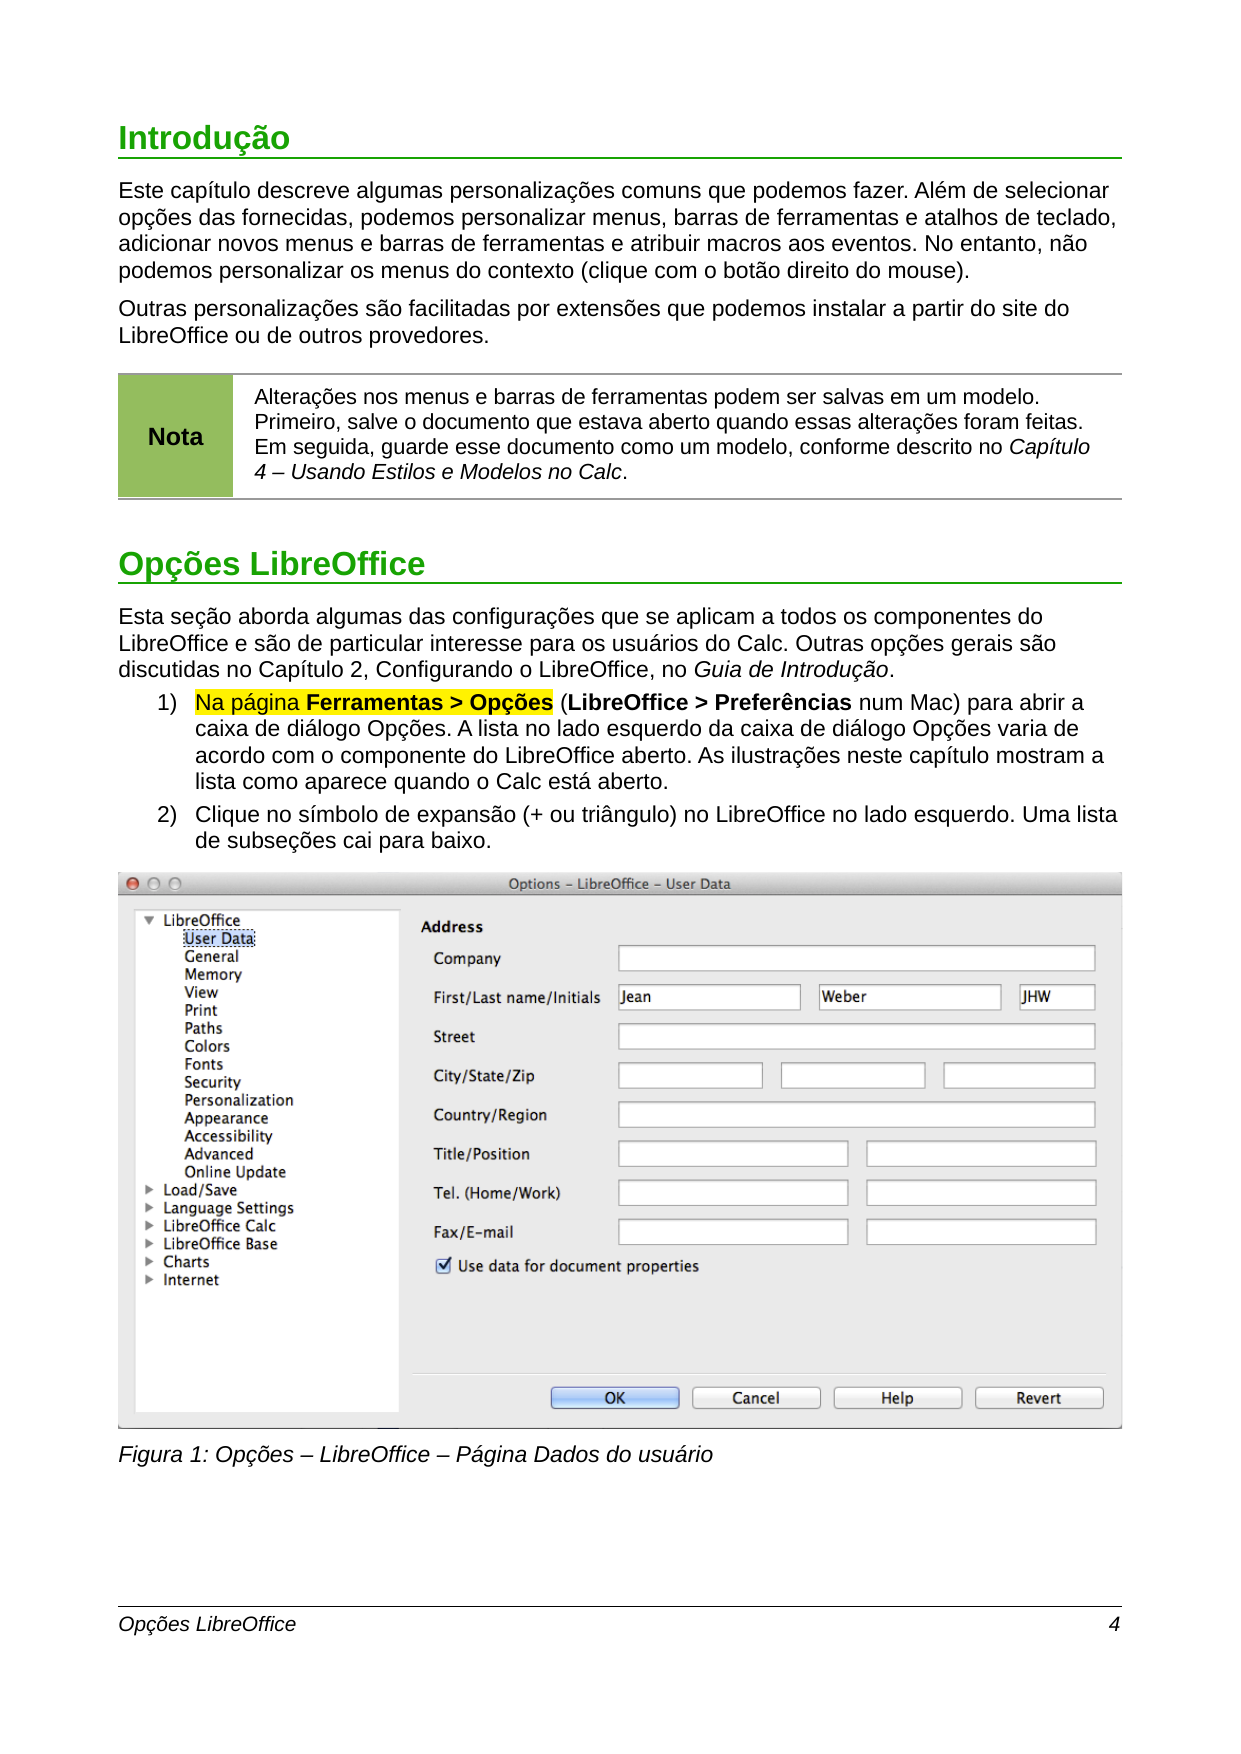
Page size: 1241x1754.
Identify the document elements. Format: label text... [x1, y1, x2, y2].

list Esta seção aborda algumas das configurações que se aplicam a todos os componentes do LibreOffice e são de particular interesse para os usuários do Calc. Outras opções gerais são discutidas no Capítulo 2, Configurando o LibreOffice, no Guia de Introdução. [118, 603, 1122, 682]
text Figura 1: Opções – LibreOffice – Página Dados do usuário [118, 1441, 1122, 1468]
subtitle Introdução [118, 118, 1122, 157]
list Na página Ferramentas > Opções (LibreOffice > Preferências num Mac) para abrir a caixa de diálogo Opções. A lista no lado esquerdo da caixa de diálogo Opções varia de acordo com o componente do LibreOffice aberto. As ilustrações neste capítulo mostram a lista como aparece quando o Calc está aberto. [177, 689, 1122, 794]
list Clique no símbolo de expansão (+ ou triângulo) no LibreOffice no lado esquerdo. Uma lista de subseções cai para baixo. [177, 801, 1122, 853]
text Este capítulo descreve algumas personalizações comuns que podemos fazer. Além de selecionar opções das fornecidas, podemos personalizar menus, barras de ferramentas e atalhos de teclado, adicionar novos menus e barras de ferramentas e atribuir macros aos eventos. No entanto, não podemos personalizar os menus do contexto (clique com o botão direito do mouse). [118, 177, 1122, 283]
subtitle Opções LibreOffice [118, 544, 1122, 582]
picture [118, 872, 1123, 1429]
text Outras personalizações são facilitadas por extensões que podemos instalar a partir do site do LibreOffice ou de outros provedores. [118, 295, 1122, 348]
table_header Alterações nos menus e barras de ferramentas podem ser salvas em um modelo. Primeiro, salve o documento que estava aberto quando essas alterações foram feitas. Em seguida, guarde esse documento como um modelo, conforme descrito no Capítulo 4 – Usando Estilos e Modelos no Calc. [233, 375, 1122, 497]
table_header Nota [118, 375, 233, 497]
